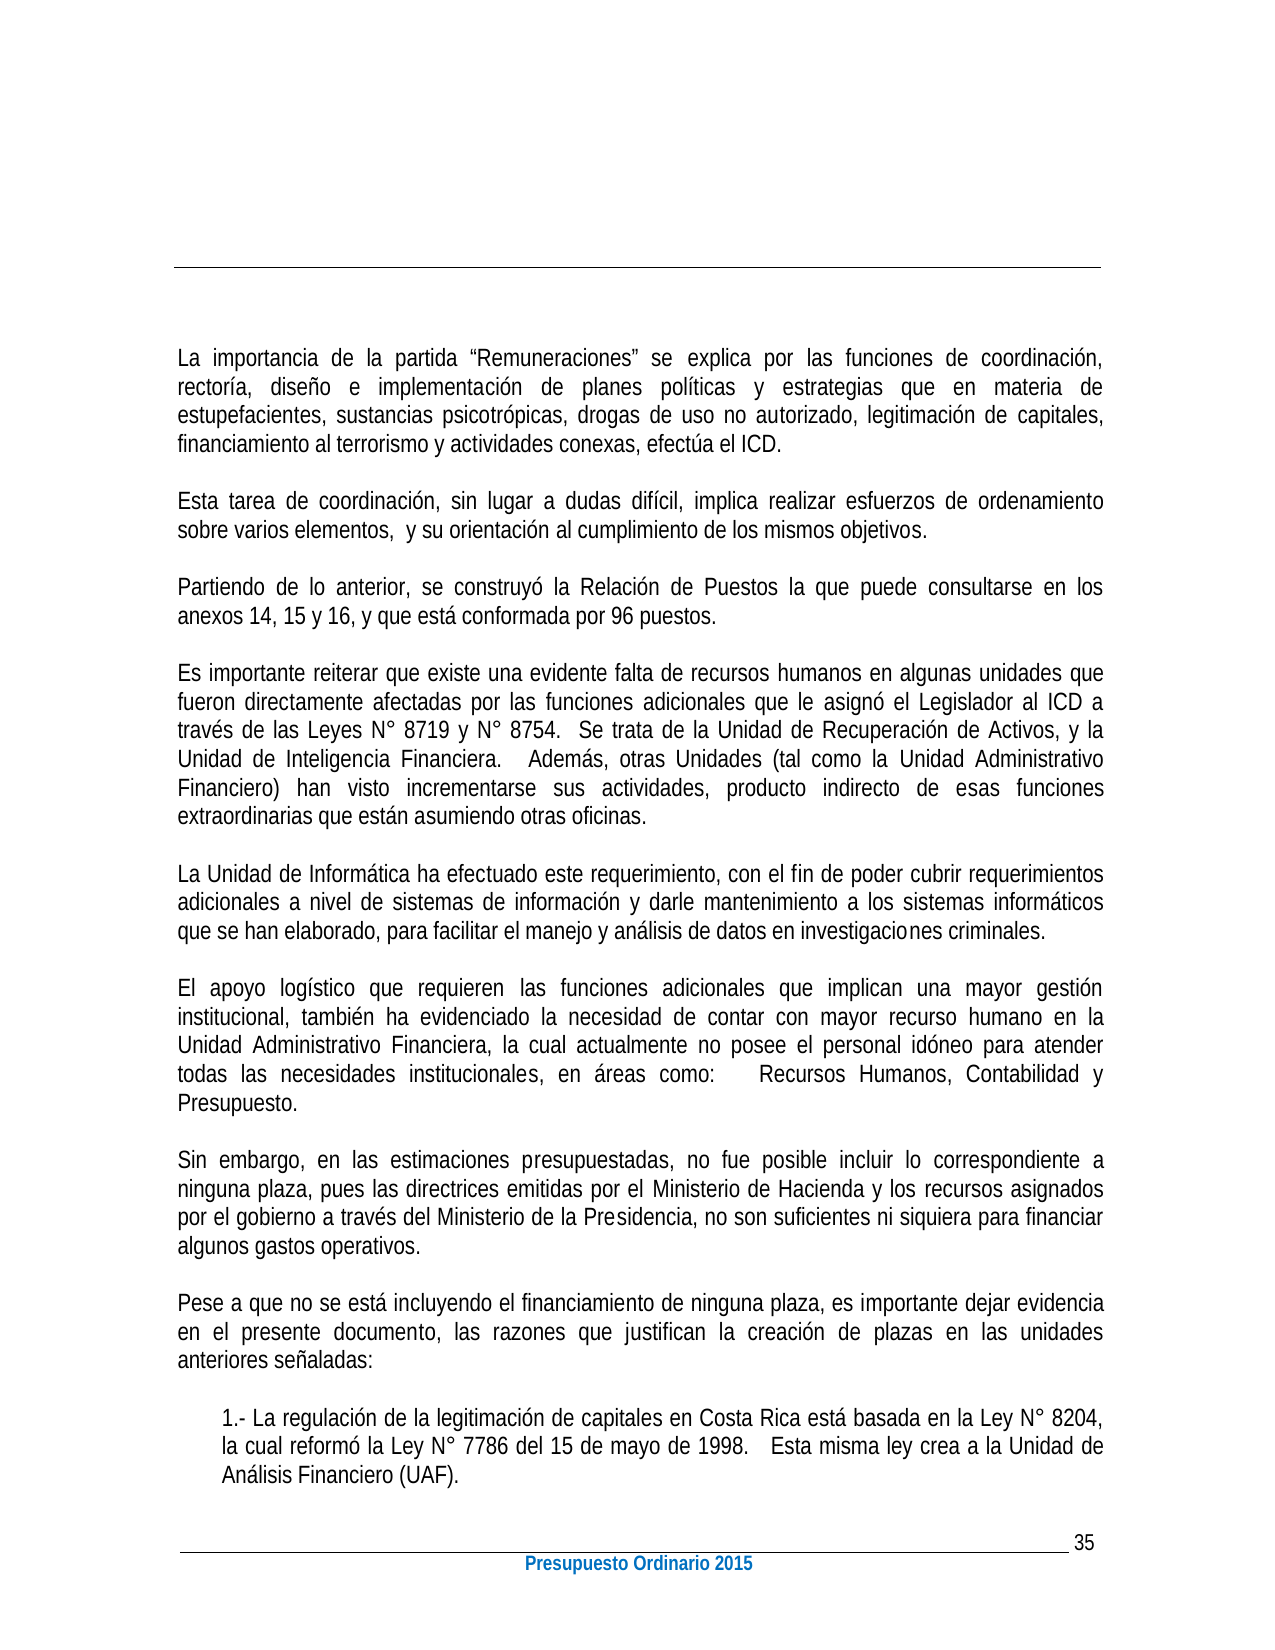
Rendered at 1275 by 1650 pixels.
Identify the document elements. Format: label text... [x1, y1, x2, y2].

text Esta tarea de coordinación, sin lugar a dudas difícil, implica realizar esfuerzos de ordenamiento sobre varios elementos, y su orientación al cumplimiento de los mismos objetivos. [177, 486, 1104, 543]
text Es importante reiterar que existe una evidente falta de recursos humanos en algunas unidades que fueron directamente afectadas por las funciones adicionales que le asignó el Legislador al ICD a través de las Leyes N° 8719 y N° 8754. Se trata de la Unidad de Recuperación de Activos, y la Unidad de Inteligencia Financiera. Además, otras Unidades (tal como la Unidad Administrativo Financiero) han visto incrementarse sus actividades, producto indirecto de esas funciones extraordinarias que están asumiendo otras oficinas. [177, 658, 1104, 830]
text La Unidad de Informática ha efectuado este requerimiento, con el fin de poder cubrir requerimientos adicionales a nivel de sistemas de información y darle mantenimiento a los sistemas informáticos que se han elaborado, para facilitar el manejo y análisis de datos en investigaciones criminales. [177, 858, 1104, 944]
text El apoyo logístico que requieren las funciones adicionales que implican una mayor gestión institucional, también ha evidenciado la necesidad de contar con mayor recurso humano en la Unidad Administrativo Financiera, la cual actualmente no posee el personal idóneo para atender todas las necesidades institucionales, en áreas como: Recursos Humanos, Contabilidad y Presupuesto. [177, 973, 1104, 1116]
text Pese a que no se está incluyendo el financiamiento de ninguna plaza, es importante dejar evidencia en el presente documento, las razones que justifican la creación de plazas en las unidades anteriores señaladas: [177, 1288, 1104, 1374]
text Partiendo de lo anterior, se construyó la Relación de Puestos la que puede consultarse en los anexos 14, 15 y 16, y que está conformada por 96 puestos. [177, 573, 1104, 630]
text Sin embargo, en las estimaciones presupuestadas, no fue posible incluir lo correspondiente a ninguna plaza, pues las directrices emitidas por el Ministerio de Hacienda y los recursos asignados por el gobierno a través del Ministerio de la Presidencia, no son suficientes ni siquiera para financiar algunos gastos operativos. [177, 1145, 1104, 1259]
text La importancia de la partida “Remuneraciones” se explica por las funciones de coordinación, rectoría, diseño e implementación de planes políticas y estrategias que en materia de estupefacientes, sustancias psicotrópicas, drogas de uso no autorizado, legitimación de capitales, financiamiento al terrorismo y actividades conexas, efectúa el ICD. [177, 344, 1104, 457]
text 1.- La regulación de la legitimación de capitales en Costa Rica está basada en la Ley N° 8204, la cual reformó la Ley N° 7786 del 15 de mayo de 1998. Esta misma ley crea a la Unidad de Análisis Financiero (UAF). [222, 1403, 1104, 1489]
